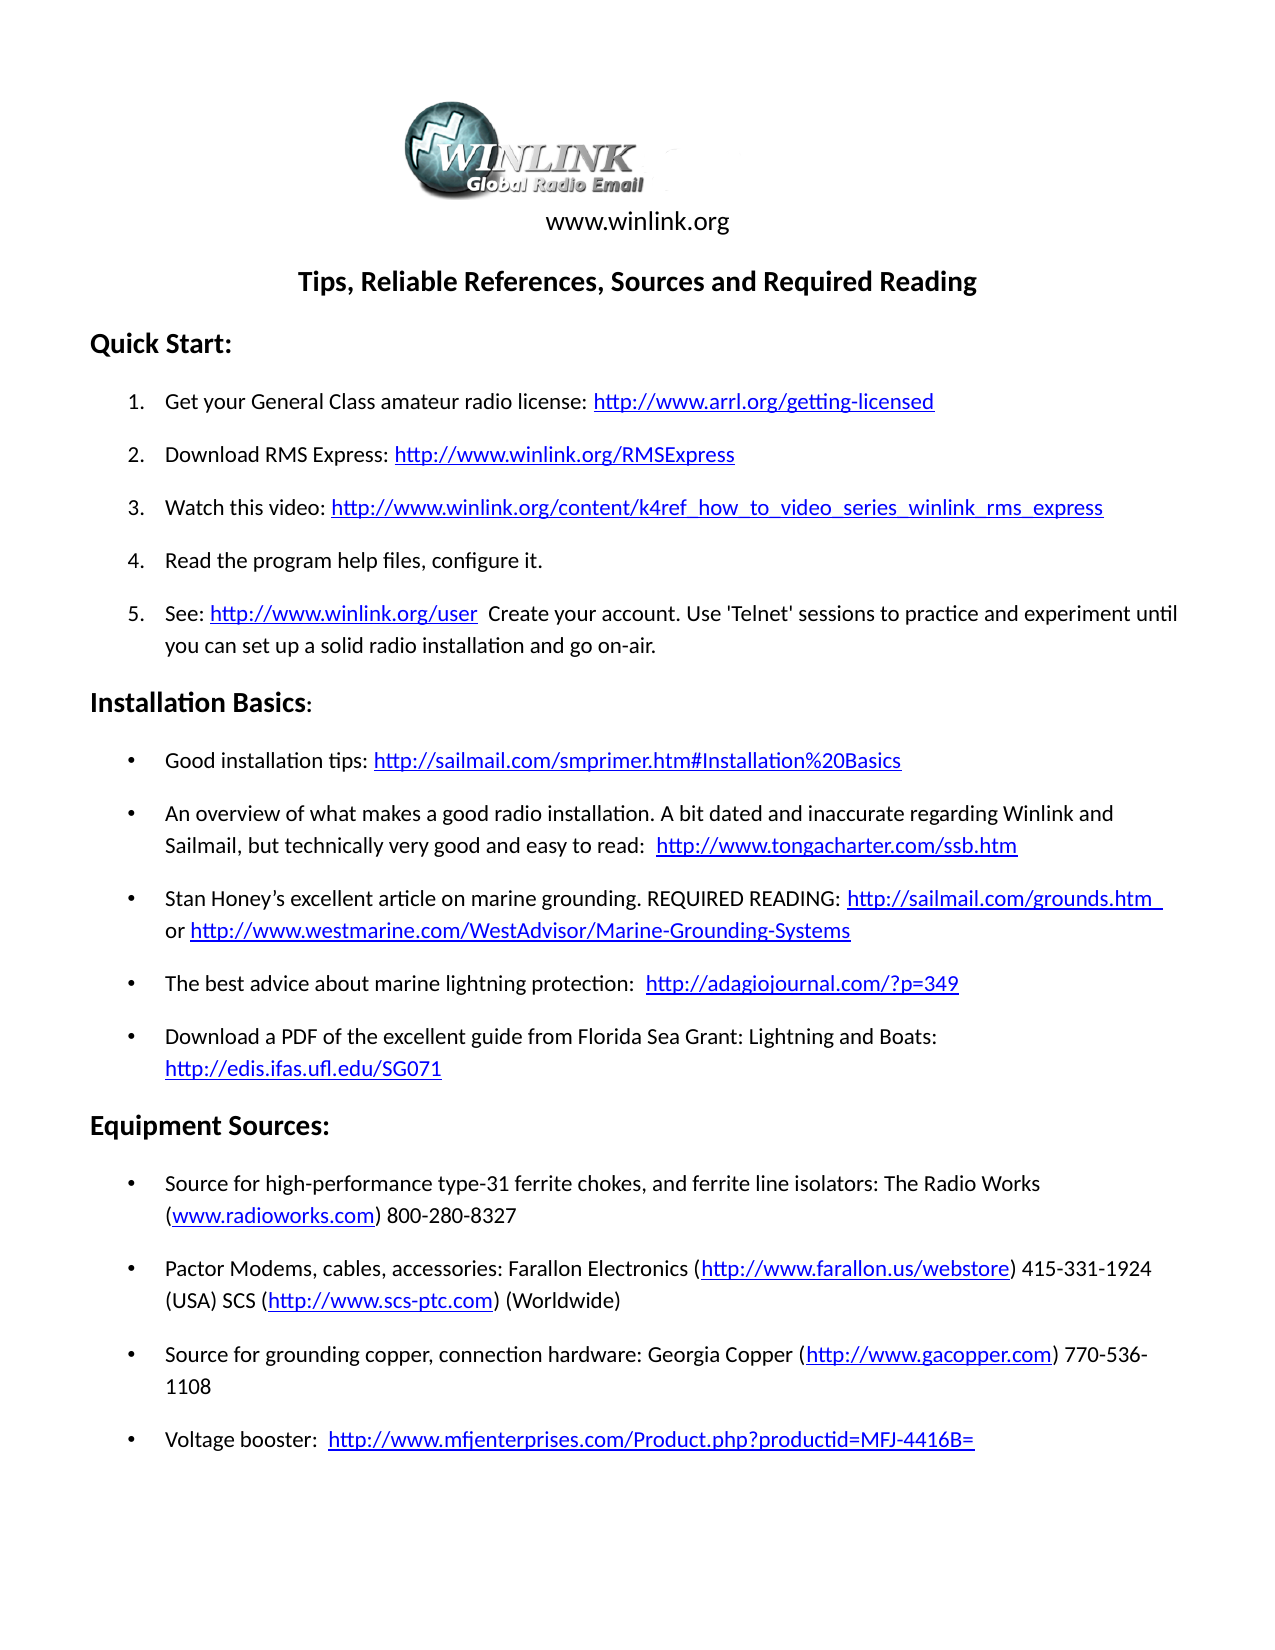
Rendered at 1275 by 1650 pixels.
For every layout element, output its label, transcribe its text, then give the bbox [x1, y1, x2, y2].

text Installation Basics: [90, 684, 1185, 720]
list Source for high-performance type-31 ferrite chokes, and ferrite line isolators: The Radio Works (www.radioworks.com) 800-280-8327 [127, 1169, 1185, 1229]
text Equipment Sources: [90, 1107, 1185, 1143]
picture [398, 99, 743, 200]
list Get your General Class amateur radio license: http://www.arrl.org/getting-licensed [127, 387, 1185, 415]
list Read the program help files, configure it. [127, 546, 1185, 574]
list See: http://www.winlink.org/user Create your account. Use 'Telnet' sessions to practice and experiment until you can set up a solid radio installation and go on-air. [127, 599, 1185, 659]
text Quick Start: [90, 325, 1185, 361]
list Watch this video: http://www.winlink.org/content/k4ref_how_to_video_series_winlink_rms_express [127, 493, 1185, 521]
list Download a PDF of the excellent guide from Florida Sea Grant: Lightning and Boats: http://edis.ifas.ufl.edu/SG071 [127, 1022, 1185, 1082]
list Download RMS Express: http://www.winlink.org/RMSExpress [127, 440, 1185, 468]
list The best advice about marine lightning protection: http://adagiojournal.com/?p=349 [127, 969, 1185, 997]
list Pactor Modems, cables, accessories: Farallon Electronics (http://www.farallon.us/webstore) 415-331-1924 (USA) SCS (http://www.scs-ptc.com) (Worldwide) [127, 1254, 1185, 1315]
list An overview of what makes a good radio installation. A bit dated and inaccurate regarding Winlink and Sailmail, but technically very good and easy to read: http://www.tongacharter.com/ssb.htm [127, 799, 1185, 859]
text Tips, Reliable References, Sources and Required Reading [90, 263, 1185, 299]
list Stan Honey’s excellent article on marine grounding. REQUIRED READING: http://sailmail.com/grounds.htm or http://www.westmarine.com/WestAdvisor/Marine-Grounding-Systems [127, 884, 1185, 944]
list Source for grounding copper, connection hardware: Georgia Copper (http://www.gacopper.com) 770-536-1108 [127, 1340, 1185, 1400]
list Voltage booster: http://www.mfjenterprises.com/Product.php?productid=MFJ-4416B= [127, 1425, 1185, 1453]
text www.winlink.org [90, 90, 1185, 237]
list Good installation tips: http://sailmail.com/smprimer.htm#Installation%20Basics [127, 746, 1185, 774]
